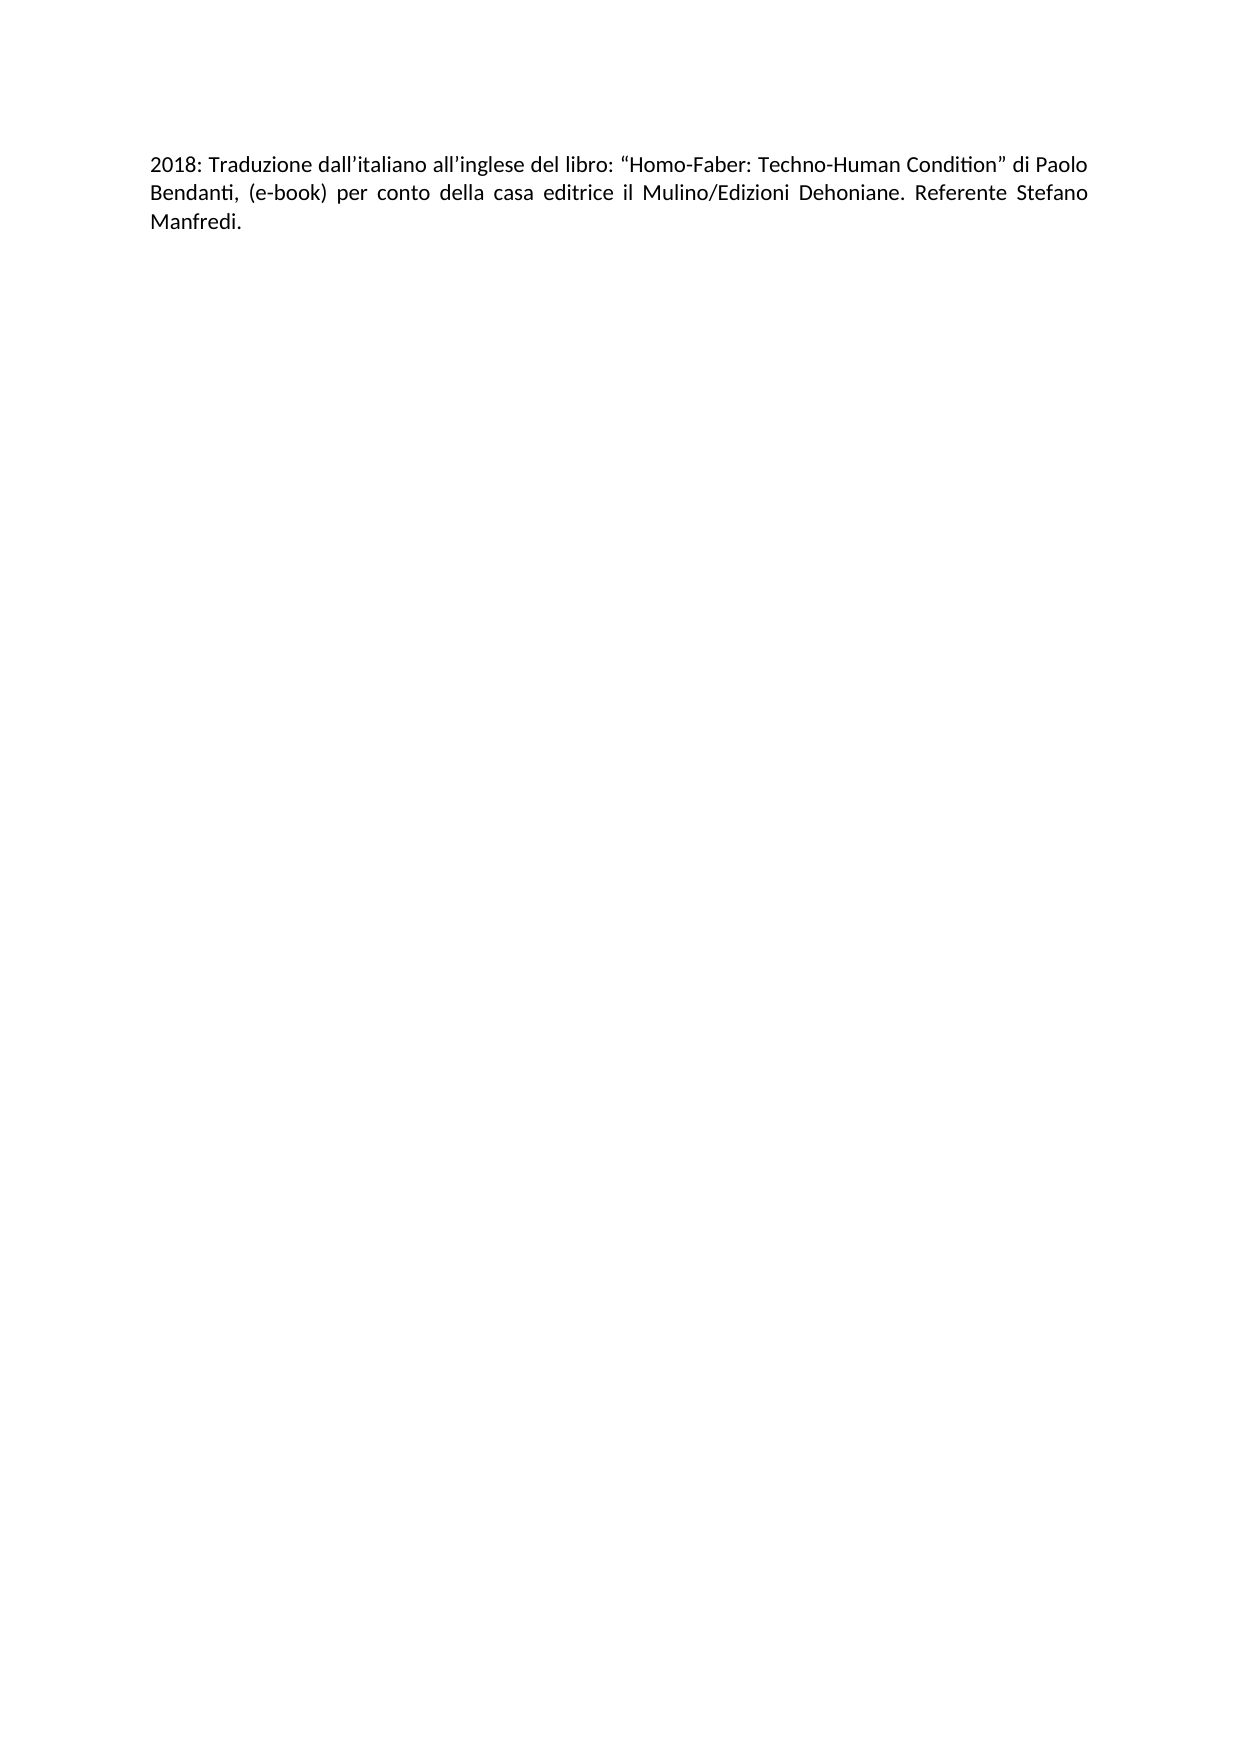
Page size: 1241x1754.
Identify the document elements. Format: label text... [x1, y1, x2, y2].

text 2018: Traduzione dall’italiano all’inglese del libro: “Homo-Faber: Techno-Human Condition” di Paolo Bendanti, (e-book) per conto della casa editrice il Mulino/Edizioni Dehoniane. Referente Stefano Manfredi. [150, 150, 1090, 235]
